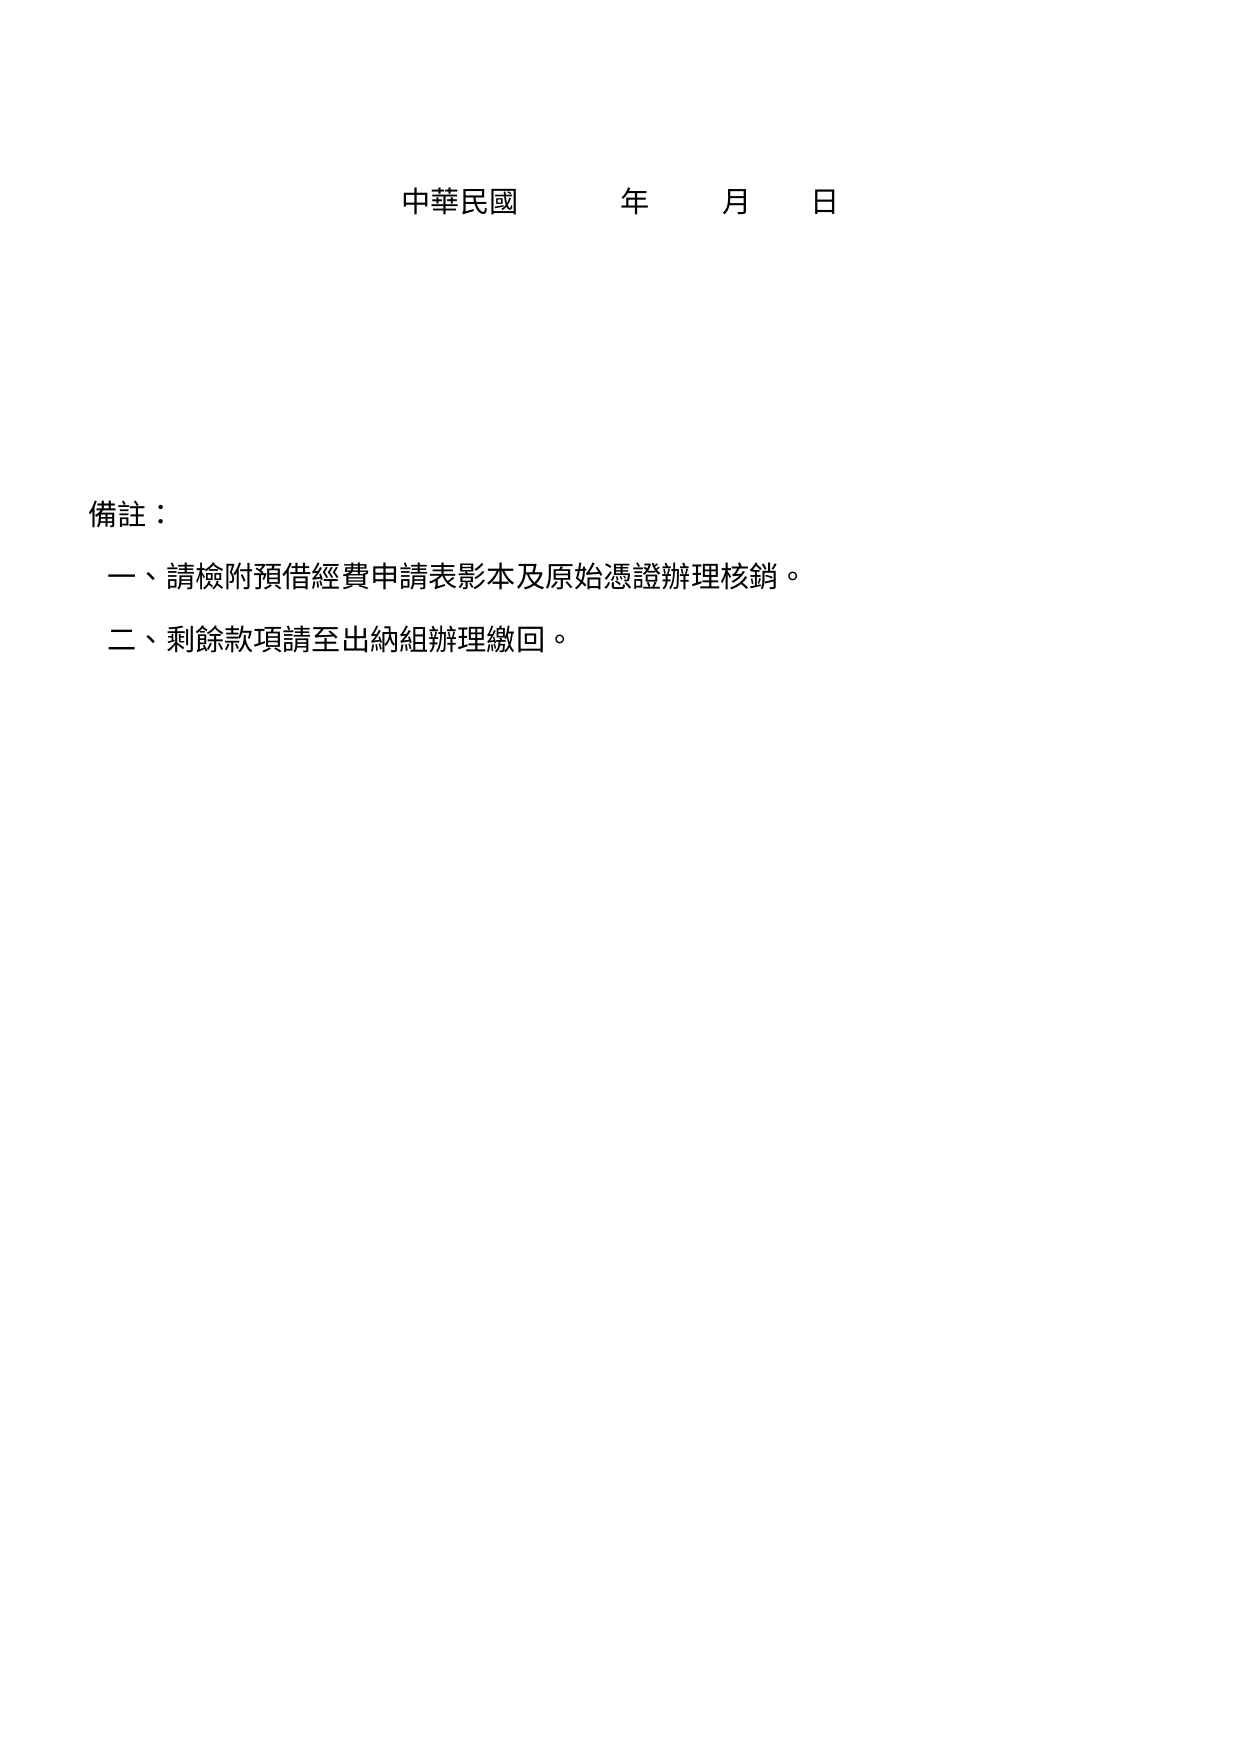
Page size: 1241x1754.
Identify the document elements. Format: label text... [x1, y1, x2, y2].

text 備註： [66, 471, 1152, 533]
text 二、剩餘款項請至出納組辦理繳回。 [107, 596, 1152, 658]
text 中華民國 年 月 日 [89, 158, 1152, 221]
text 一、請檢附預借經費申請表影本及原始憑證辦理核銷。 [107, 533, 1152, 596]
